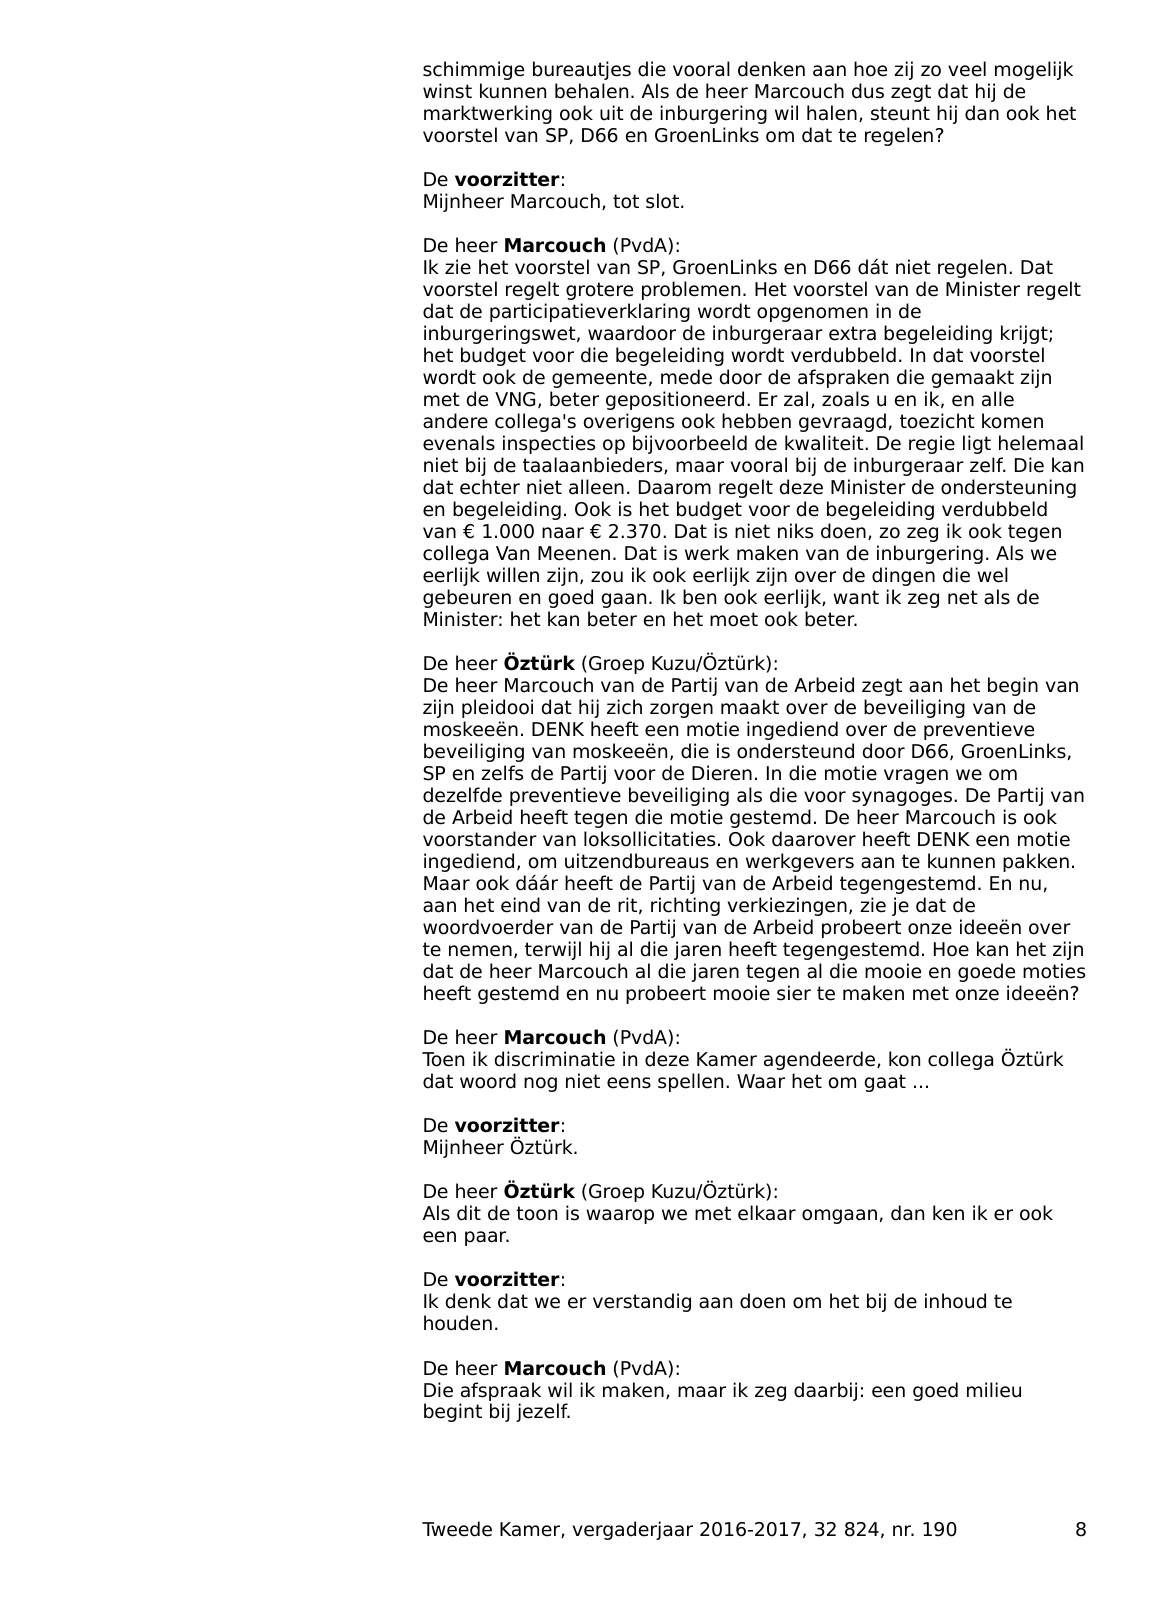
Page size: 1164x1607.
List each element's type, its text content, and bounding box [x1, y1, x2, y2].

text De heer Marcouch van de Partij van de Arbeid zegt aan het begin van zijn pleidooi dat hij zich zorgen maakt over de beveiliging van de moskeeën. DENK heeft een motie ingediend over de preventieve beveiliging van moskeeën, die is ondersteund door D66, GroenLinks, SP en zelfs de Partij voor de Dieren. In die motie vragen we om dezelfde preventieve beveiliging als die voor synagoges. De Partij van de Arbeid heeft tegen die motie gestemd. De heer Marcouch is ook voorstander van loksollicitaties. Ook daarover heeft DENK een motie ingediend, om uitzendbureaus en werkgevers aan te kunnen pakken. Maar ook dáár heeft de Partij van de Arbeid tegengestemd. En nu, aan het eind van de rit, richting verkiezingen, zie je dat de woordvoerder van de Partij van de Arbeid probeert onze ideeën over te nemen, terwijl hij al die jaren heeft tegengestemd. Hoe kan het zijn dat de heer Marcouch al die jaren tegen al die mooie en goede moties heeft gestemd en nu probeert mooie sier te maken met onze ideeën? [422, 675, 1087, 1005]
text Mijnheer Öztürk. [422, 1137, 1087, 1159]
text De heer Öztürk (Groep Kuzu/Öztürk): [422, 1181, 1087, 1203]
text De voorzitter: [422, 1269, 1087, 1291]
text De voorzitter: [422, 169, 1087, 191]
text Toen ik discriminatie in deze Kamer agendeerde, kon collega Öztürk dat woord nog niet eens spellen. Waar het om gaat ... [422, 1049, 1087, 1093]
text schimmige bureautjes die vooral denken aan hoe zij zo veel mogelijk winst kunnen behalen. Als de heer Marcouch dus zegt dat hij de marktwerking ook uit de inburgering wil halen, steunt hij dan ook het voorstel van SP, D66 en GroenLinks om dat te regelen? [422, 59, 1087, 147]
text Als dit de toon is waarop we met elkaar omgaan, dan ken ik er ook een paar. [422, 1203, 1087, 1247]
text De heer Marcouch (PvdA): [422, 235, 1087, 257]
text Ik zie het voorstel van SP, GroenLinks en D66 dát niet regelen. Dat voorstel regelt grotere problemen. Het voorstel van de Minister regelt dat de participatieverklaring wordt opgenomen in de inburgeringswet, waardoor de inburgeraar extra begeleiding krijgt; het budget voor die begeleiding wordt verdubbeld. In dat voorstel wordt ook de gemeente, mede door de afspraken die gemaakt zijn met de VNG, beter gepositioneerd. Er zal, zoals u en ik, en alle andere collega's overigens ook hebben gevraagd, toezicht komen evenals inspecties op bijvoorbeeld de kwaliteit. De regie ligt helemaal niet bij de taalaanbieders, maar vooral bij de inburgeraar zelf. Die kan dat echter niet alleen. Daarom regelt deze Minister de ondersteuning en begeleiding. Ook is het budget voor de begeleiding verdubbeld van € 1.000 naar € 2.370. Dat is niet niks doen, zo zeg ik ook tegen collega Van Meenen. Dat is werk maken van de inburgering. Als we eerlijk willen zijn, zou ik ook eerlijk zijn over de dingen die wel gebeuren en goed gaan. Ik ben ook eerlijk, want ik zeg net als de Minister: het kan beter en het moet ook beter. [422, 257, 1087, 631]
text De voorzitter: [422, 1115, 1087, 1137]
text De heer Öztürk (Groep Kuzu/Öztürk): [422, 653, 1087, 675]
text Ik denk dat we er verstandig aan doen om het bij de inhoud te houden. [422, 1291, 1087, 1335]
text De heer Marcouch (PvdA): [422, 1027, 1087, 1049]
text Die afspraak wil ik maken, maar ik zeg daarbij: een goed milieu begint bij jezelf. [422, 1379, 1087, 1423]
text De heer Marcouch (PvdA): [422, 1357, 1087, 1379]
text Mijnheer Marcouch, tot slot. [422, 191, 1087, 213]
